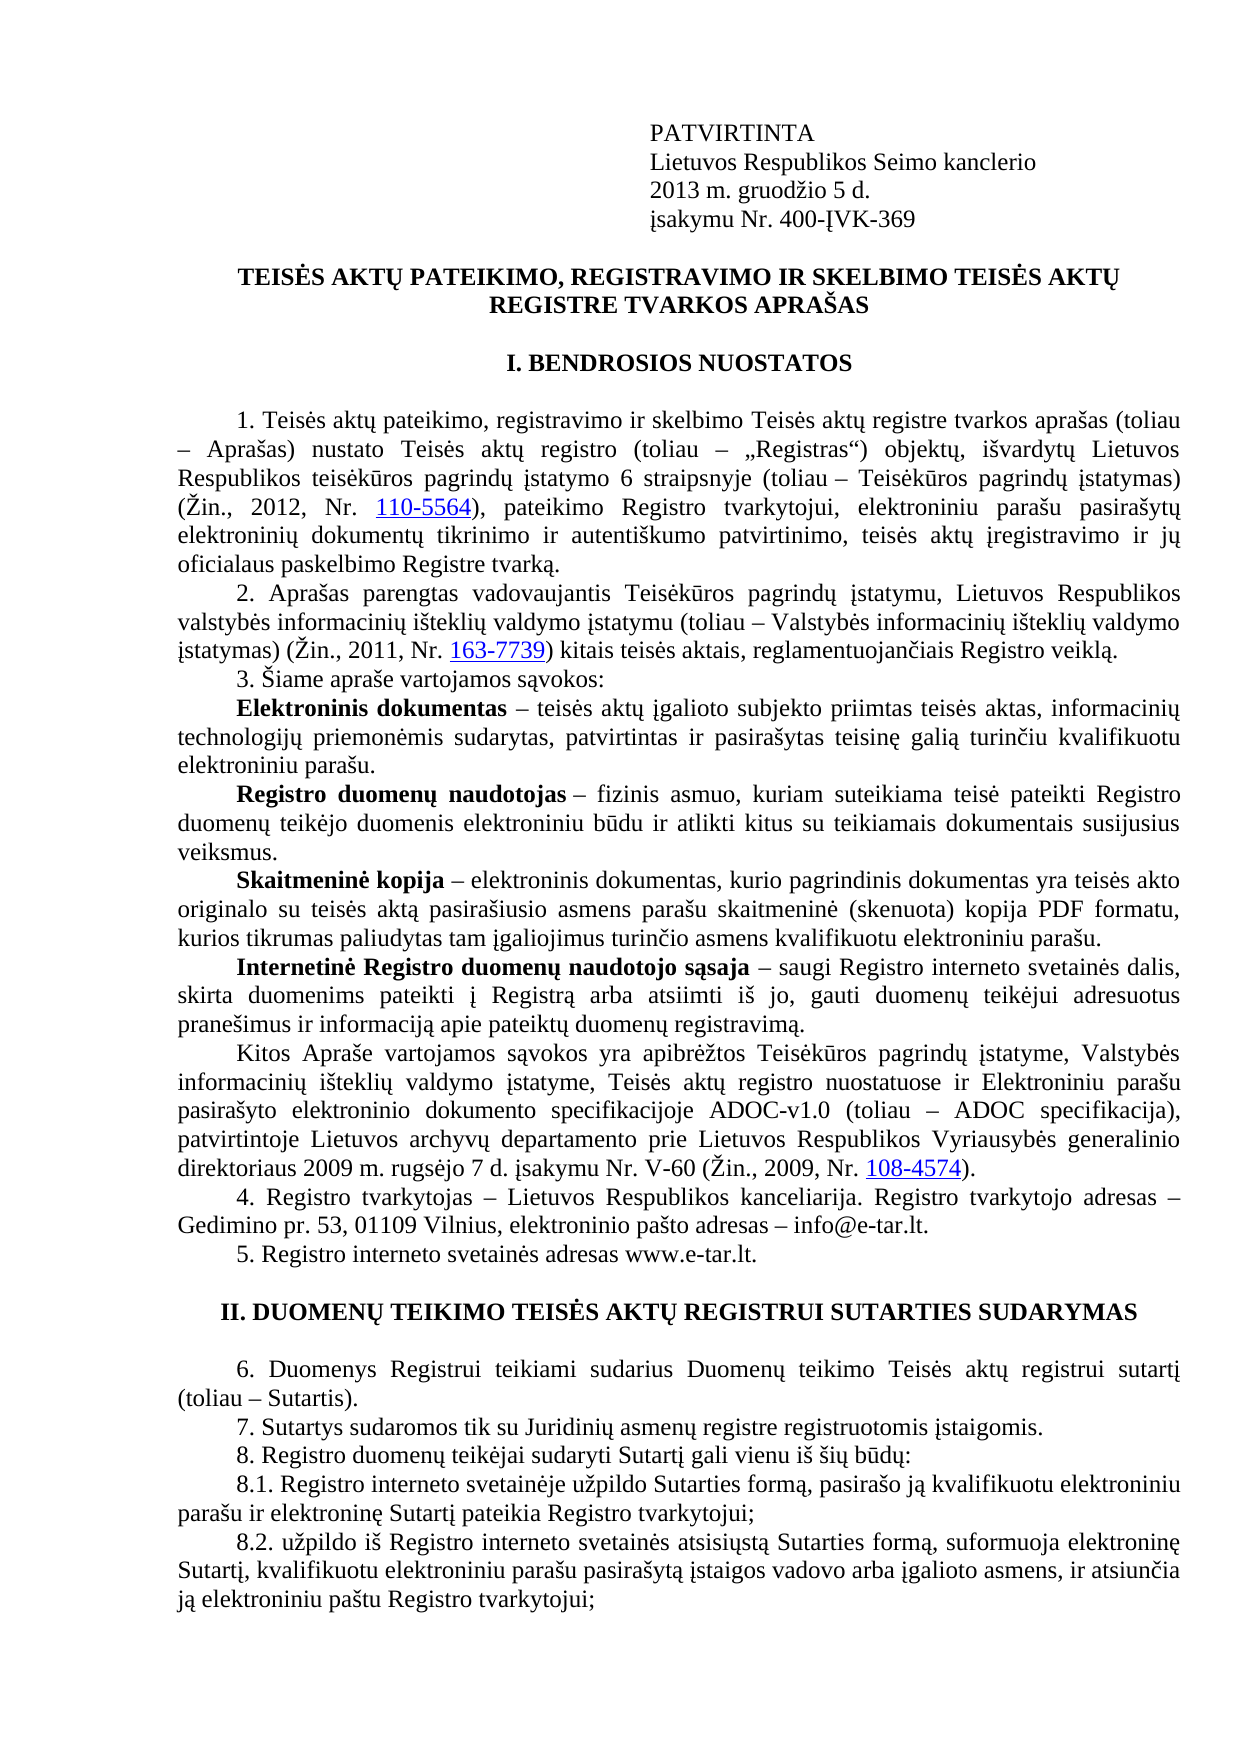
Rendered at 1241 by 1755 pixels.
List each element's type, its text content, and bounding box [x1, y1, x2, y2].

text Skaitmeninė kopija – elektroninis dokumentas, kurio pagrindinis dokumentas yra teisės akto originalo su teisės aktą pasirašiusio asmens parašu skaitmeninė (skenuota) kopija PDF formatu, kurios tikrumas paliudytas tam įgaliojimus turinčio asmens kvalifikuotu elektroniniu parašu. [177, 866, 1181, 952]
text TEISĖS AKTŲ PATEIKIMO, REGISTRAVIMO IR SKELBIMO TEISĖS AKTŲ REGISTRE TVARKOS APRAŠAS [177, 262, 1181, 319]
text Registro duomenų naudotojas – fizinis asmuo, kuriam suteikiama teisė pateikti Registro duomenų teikėjo duomenis elektroniniu būdu ir atlikti kitus su teikiamais dokumentais susijusius veiksmus. [177, 779, 1181, 866]
text 8.1. Registro interneto svetainėje užpildo Sutarties formą, pasirašo ją kvalifikuotu elektroniniu parašu ir elektroninę Sutartį pateikia Registro tvarkytojui; [177, 1469, 1181, 1527]
text 3. Šiame apraše vartojamos sąvokos: [177, 664, 1181, 693]
text 2. Aprašas parengtas vadovaujantis Teisėkūros pagrindų įstatymu, Lietuvos Respublikos valstybės informacinių išteklių valdymo įstatymu (toliau – Valstybės informacinių išteklių valdymo įstatymas) (Žin., 2011, Nr. 163-7739) kitais teisės aktais, reglamentuojančiais Registro veiklą. [177, 578, 1181, 664]
text 5. Registro interneto svetainės adresas www.e-tar.lt. [177, 1239, 1181, 1268]
text įsakymu Nr. 400-ĮVK-369 [649, 204, 1181, 233]
text 1. Teisės aktų pateikimo, registravimo ir skelbimo Teisės aktų registre tvarkos aprašas (toliau – Aprašas) nustato Teisės aktų registro (toliau – „Registras“) objektų, išvardytų Lietuvos Respublikos teisėkūros pagrindų įstatymo 6 straipsnyje (toliau – Teisėkūros pagrindų įstatymas) (Žin., 2012, Nr. 110-5564), pateikimo Registro tvarkytojui, elektroniniu parašu pasirašytų elektroninių dokumentų tikrinimo ir autentiškumo patvirtinimo, teisės aktų įregistravimo ir jų oficialaus paskelbimo Registre tvarką. [177, 406, 1181, 578]
text Elektroninis dokumentas – teisės aktų įgalioto subjekto priimtas teisės aktas, informacinių technologijų priemonėmis sudarytas, patvirtintas ir pasirašytas teisinę galią turinčiu kvalifikuotu elektroniniu parašu. [177, 693, 1181, 779]
text I. BENDROSIOS NUOSTATOS [177, 348, 1181, 377]
text 8.2. užpildo iš Registro interneto svetainės atsisiųstą Sutarties formą, suformuoja elektroninę Sutartį, kvalifikuotu elektroniniu parašu pasirašytą įstaigos vadovo arba įgalioto asmens, ir atsiunčia ją elektroniniu paštu Registro tvarkytojui; [177, 1527, 1181, 1613]
text Internetinė Registro duomenų naudotojo sąsaja – saugi Registro interneto svetainės dalis, skirta duomenims pateikti į Registrą arba atsiimti iš jo, gauti duomenų teikėjui adresuotus pranešimus ir informaciją apie pateiktų duomenų registravimą. [177, 952, 1181, 1038]
text 8. Registro duomenų teikėjai sudaryti Sutartį gali vienu iš šių būdų: [177, 1441, 1181, 1469]
text II. DUOMENŲ TEIKIMO TEISĖS AKTŲ REGISTRUI SUTARTIES SUDARYMAS [177, 1297, 1181, 1326]
text 6. Duomenys Registrui teikiami sudarius Duomenų teikimo Teisės aktų registrui sutartį (toliau – Sutartis). [177, 1354, 1181, 1412]
text Kitos Apraše vartojamos sąvokos yra apibrėžtos Teisėkūros pagrindų įstatyme, Valstybės informacinių išteklių valdymo įstatyme, Teisės aktų registro nuostatuose ir Elektroniniu parašu pasirašyto elektroninio dokumento specifikacijoje ADOC-v1.0 (toliau – ADOC specifikacija), patvirtintoje Lietuvos archyvų departamento prie Lietuvos Respublikos Vyriausybės generalinio direktoriaus 2009 m. rugsėjo 7 d. įsakymu Nr. V-60 (Žin., 2009, Nr. 108-4574). [177, 1038, 1181, 1182]
text 4. Registro tvarkytojas – Lietuvos Respublikos kanceliarija. Registro tvarkytojo adresas – Gedimino pr. 53, 01109 Vilnius, elektroninio pašto adresas – info@e-tar.lt. [177, 1182, 1181, 1239]
text Lietuvos Respublikos Seimo kanclerio [649, 147, 1181, 176]
text PATVIRTINTA [649, 118, 1181, 147]
text 2013 m. gruodžio 5 d. [649, 176, 1181, 204]
text 7. Sutartys sudaromos tik su Juridinių asmenų registre registruotomis įstaigomis. [177, 1412, 1181, 1441]
